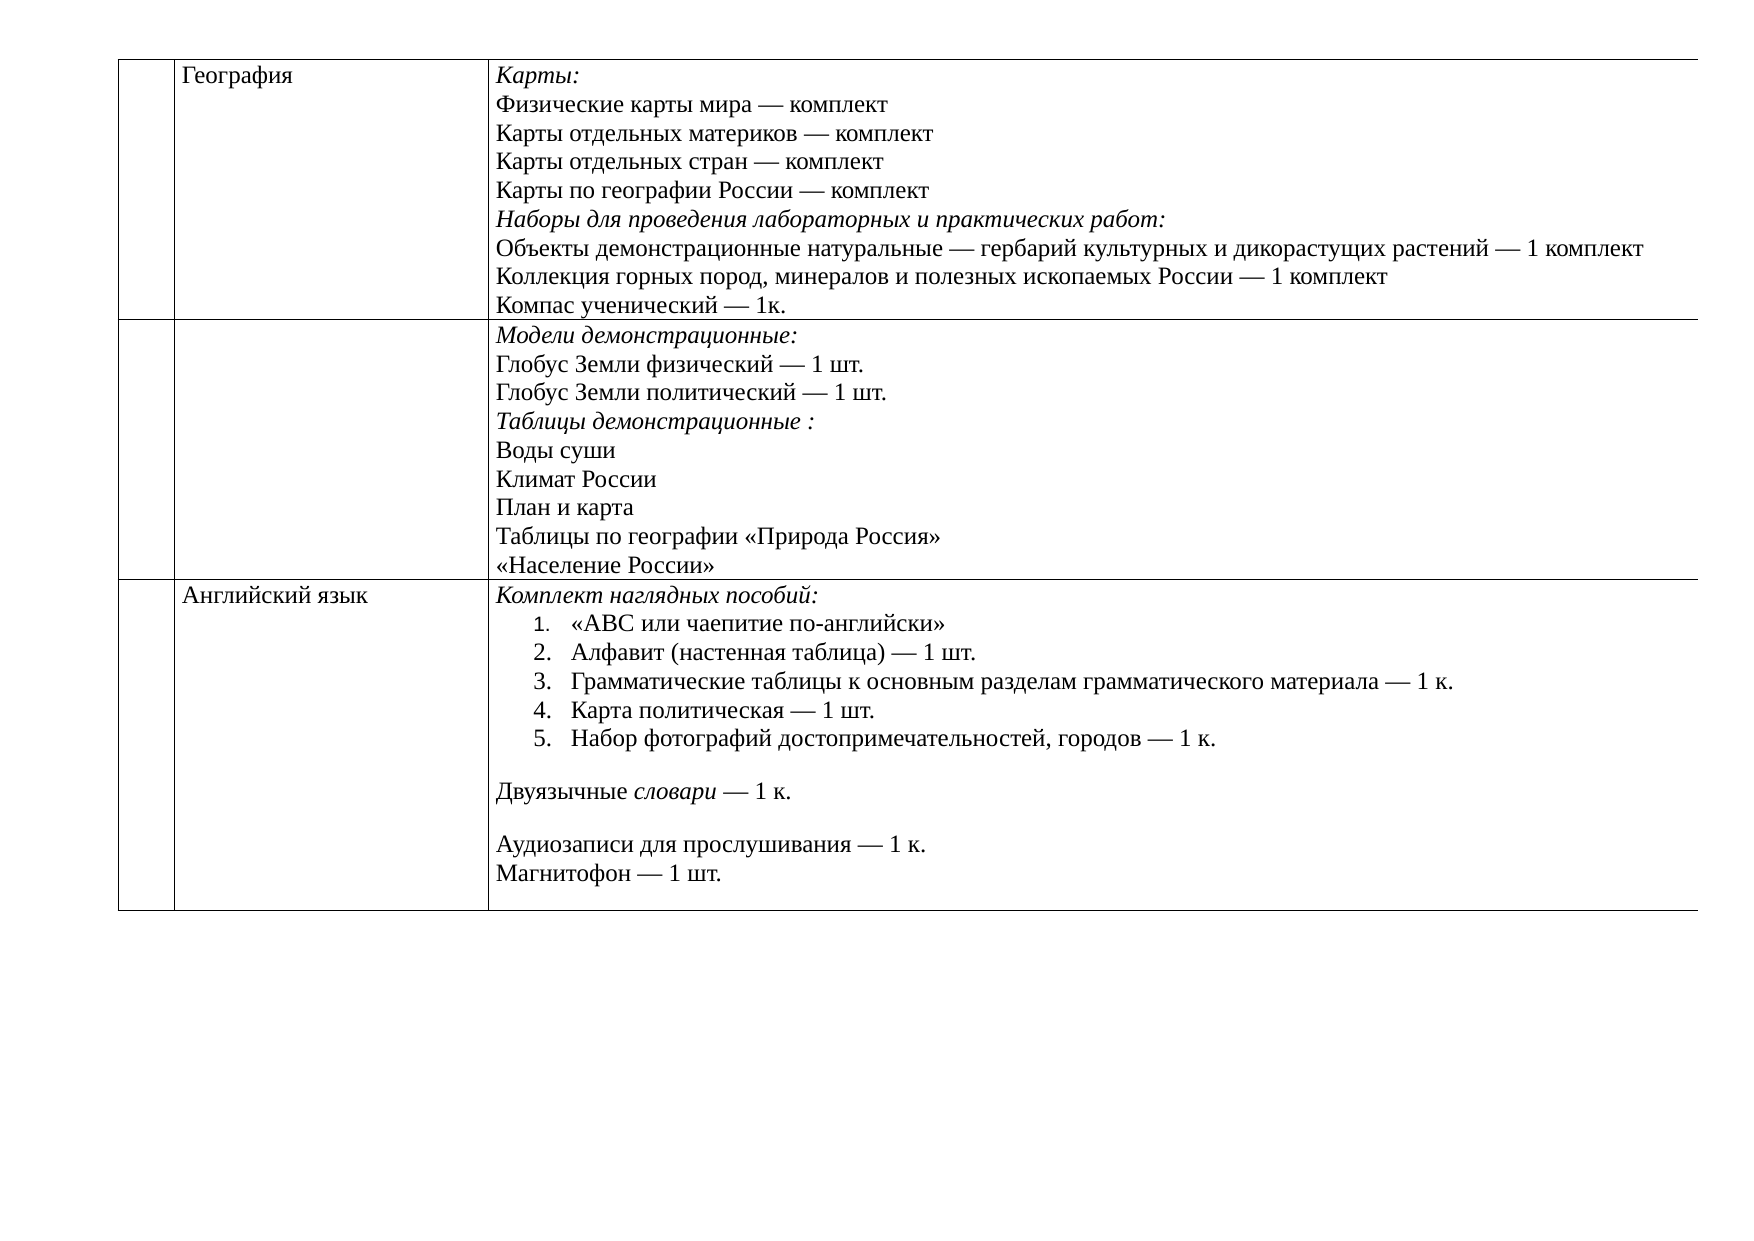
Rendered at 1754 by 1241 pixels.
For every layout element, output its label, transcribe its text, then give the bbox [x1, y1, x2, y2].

table_cell Модели демонстрационные: Глобус Земли физический — 1 шт. Глобус Земли политический — 1 шт. Таблицы демонстрационные : Воды суши Климат России План и карта Таблицы по географии «Природа Россия» «Население России» [489, 320, 1698, 579]
table_cell Комплект наглядных пособий: «ABC или чаепитие по-английски» Алфавит (настенная таблица) — 1 шт. Грамматические таблицы к основным разделам грамматического материала — 1 к. Карта политическая — 1 шт. Набор фотографий достопримечательностей, городов — 1 к. Двуязычные словари — 1 к. Аудиозаписи для прослушивания — 1 к. Магнитофон — 1 шт. [489, 580, 1698, 910]
table_cell Английский язык [175, 580, 488, 910]
table_cell Карты: Физические карты мира — комплект Карты отдельных материков — комплект Карты отдельных стран — комплект Карты по географии России — комплект Наборы для проведения лабораторных и практических работ: Объекты демонстрационные натуральные — гербарий культурных и дикорастущих растений — 1 комплект Коллекция горных пород, минералов и полезных ископаемых России — 1 комплект Компас ученический — 1к. [489, 60, 1698, 319]
table_cell [175, 320, 488, 579]
table_cell [119, 580, 174, 910]
table_cell [119, 320, 174, 579]
table_cell География [175, 60, 488, 319]
table_cell [119, 60, 174, 319]
